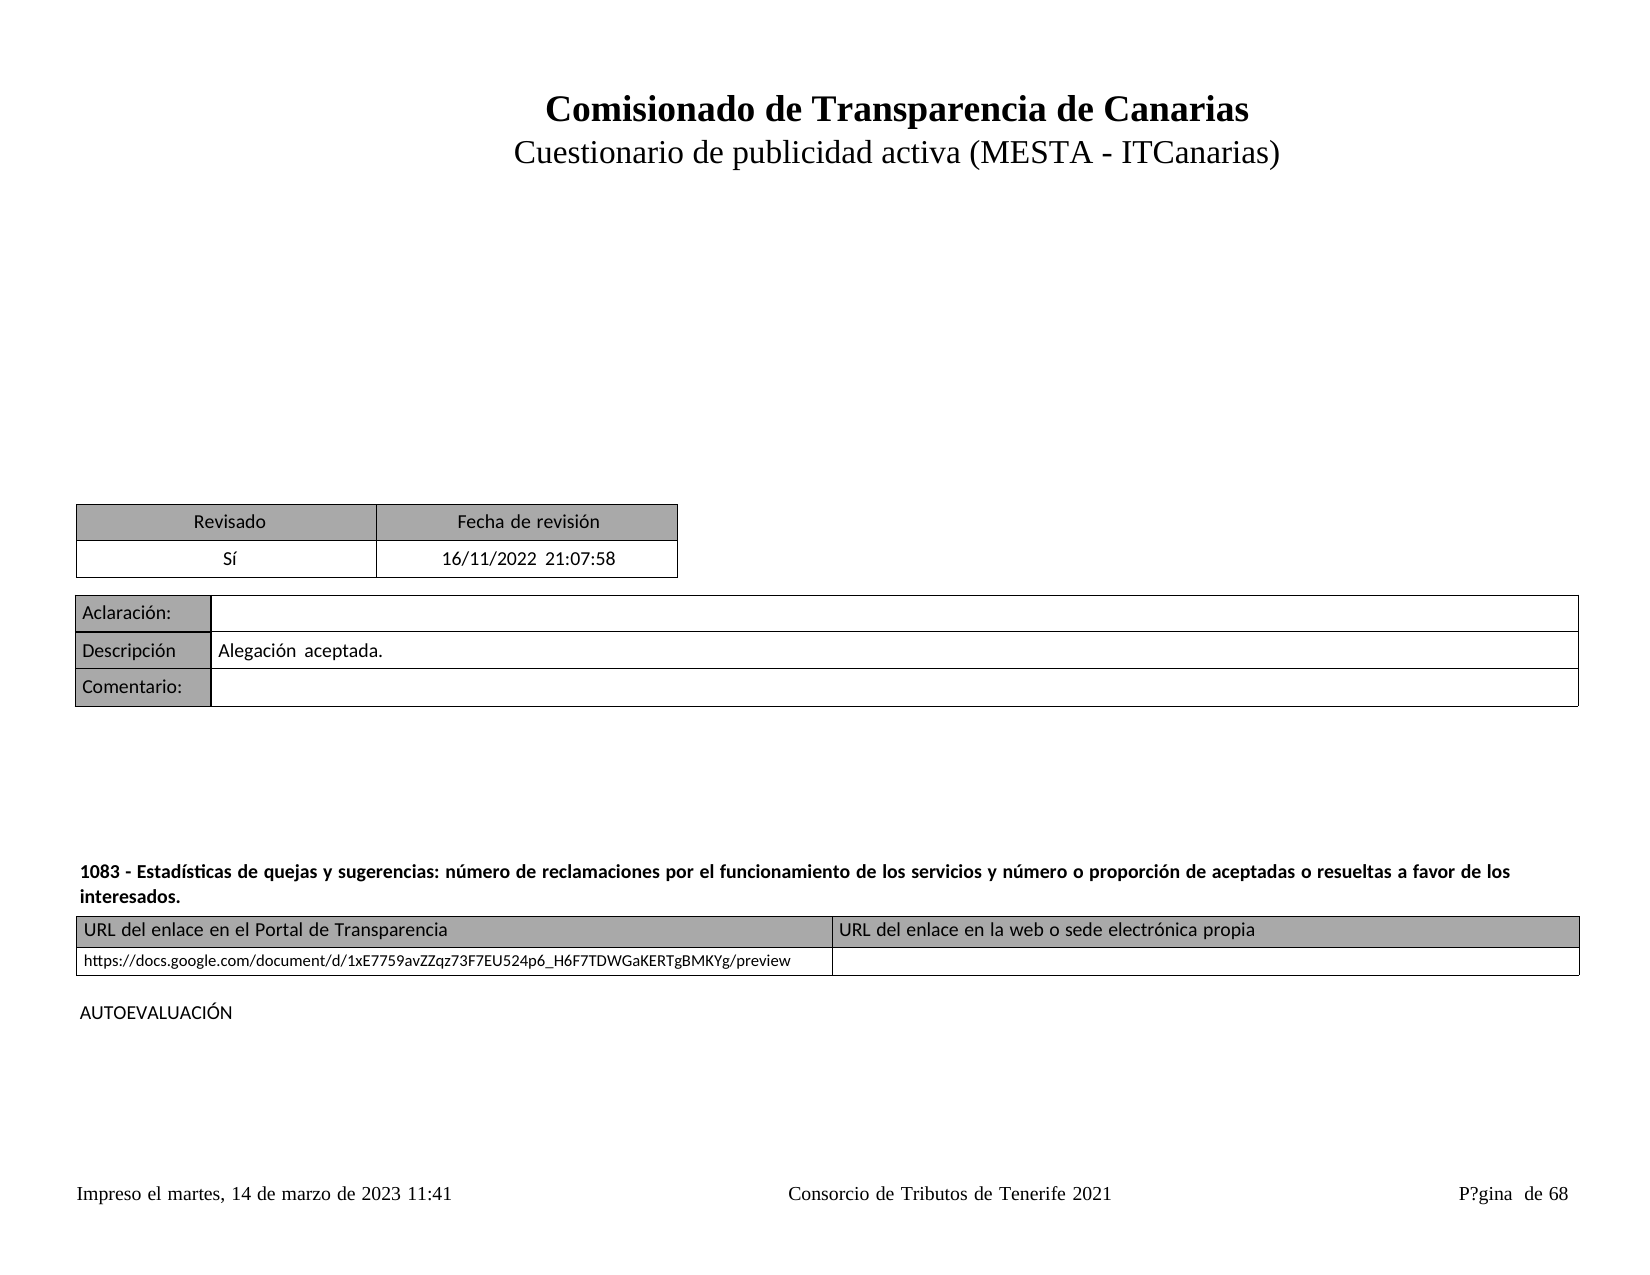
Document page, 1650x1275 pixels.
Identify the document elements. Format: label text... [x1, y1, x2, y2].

text 1083 - Estadísticas de quejas y sugerencias: número de reclamaciones por el funcionamiento de los servicios y número o proporción de aceptadas o resueltas a favor de los interesados. [79, 859, 1555, 908]
table_cell Alegación aceptada. [212, 632, 1578, 668]
table_header Fecha de revisión [377, 505, 677, 540]
table_cell Comentario: [76, 669, 210, 706]
table_cell https://docs.google.com/document/d/1xE7759avZZqz73F7EU524p6_H6F7TDWGaKERTgBMKYg/preview [77, 948, 832, 975]
table_cell 16/11/2022 21:07:58 [377, 541, 677, 577]
table_header URL del enlace en la web o sede electrónica propia [833, 917, 1579, 947]
table_cell [212, 669, 1578, 706]
text AUTOEVALUACIÓN [79, 1000, 1594, 1024]
table_cell Sí [77, 541, 376, 577]
table_cell Descripción [76, 633, 210, 668]
table_header URL del enlace en el Portal de Transparencia [77, 917, 832, 947]
table_cell [833, 948, 1579, 975]
table_header Aclaración: [76, 596, 210, 631]
table_header Revisado [77, 505, 376, 540]
table_header [212, 596, 1578, 631]
